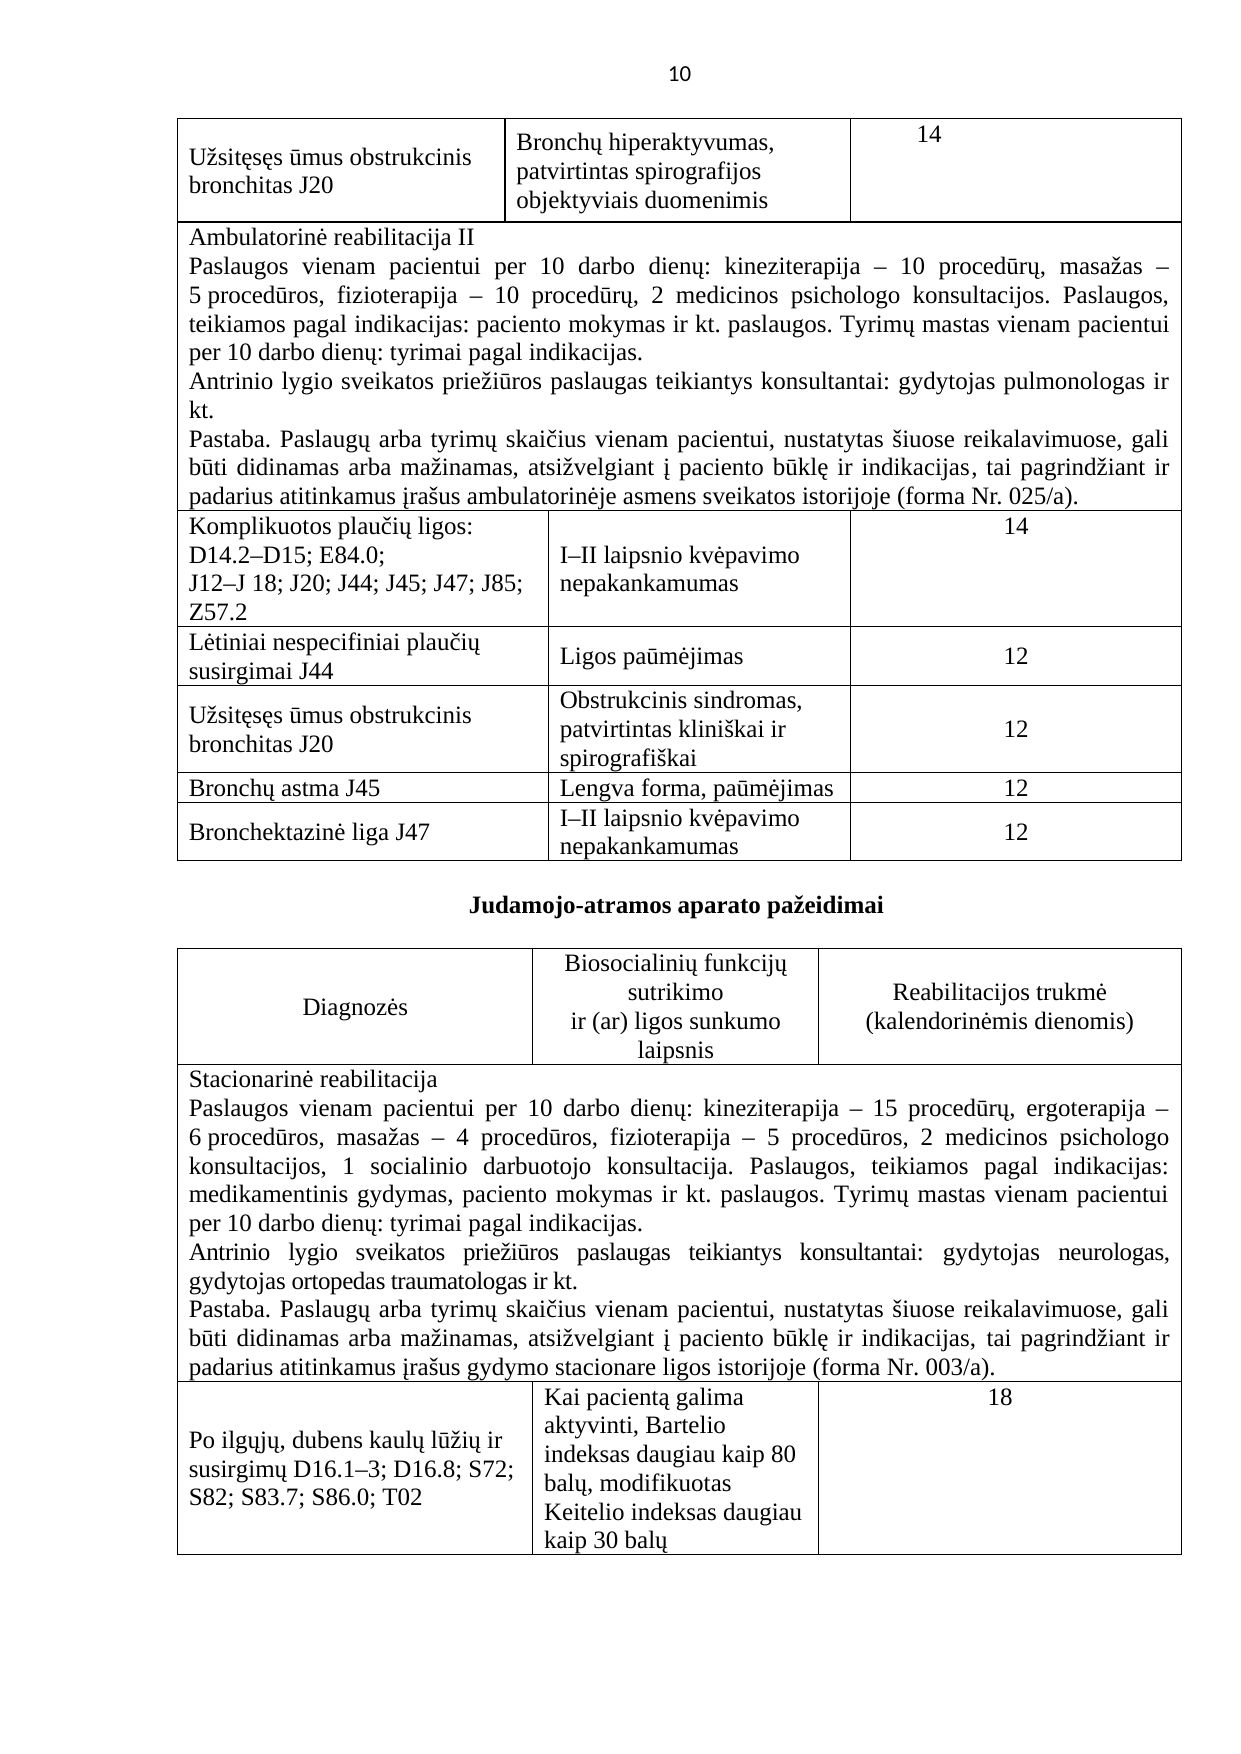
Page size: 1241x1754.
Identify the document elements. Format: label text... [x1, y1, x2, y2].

table_cell Kai pacientą galima aktyvinti, Bartelio indeksas daugiau kaip 80 balų, modifikuotas Keitelio indeksas daugiau kaip 30 balų [533, 1382, 818, 1554]
table_cell 14 [851, 511, 1181, 626]
table_cell Bronchų hiperaktyvumas, patvirtintas spirografijos objektyviais duomenimis [506, 119, 850, 221]
table_cell Bronchų astma J45 [178, 773, 548, 802]
table_cell I–II laipsnio kvėpavimo nepakankamumas [549, 803, 850, 860]
table_cell 12 [851, 773, 1181, 802]
table_cell Lėtiniai nespecifiniai plaučių susirgimai J44 [178, 627, 548, 684]
table_cell Bronchektazinė liga J47 [178, 803, 548, 860]
text Judamojo-atramos aparato pažeidimai [177, 890, 1181, 919]
table_cell Stacionarinė reabilitacija Paslaugos vienam pacientui per 10 darbo dienų: kineziterapija – 15 procedūrų, ergoterapija – 6 procedūros, masažas – 4 procedūros, fizioterapija – 5 procedūros, 2 medicinos psichologo konsultacijos, 1 socialinio darbuotojo konsultacija. Paslaugos, teikiamos pagal indikacijas: medikamentinis gydymas, paciento mokymas ir kt. paslaugos. Tyrimų mastas vienam pacientui per 10 darbo dienų: tyrimai pagal indikacijas. Antrinio lygio sveikatos priežiūros paslaugas teikiantys konsultantai: gydytojas neurologas, gydytojas ortopedas traumatologas ir kt. Pastaba. Paslaugų arba tyrimų skaičius vienam pacientui, nustatytas šiuose reikalavimuose, gali būti didinamas arba mažinamas, atsižvelgiant į paciento būklę ir indikacijas, tai pagrindžiant ir padarius atitinkamus įrašus gydymo stacionare ligos istorijoje (forma Nr. 003/a). [178, 1065, 1181, 1381]
table_cell Užsitęsęs ūmus obstrukcinis bronchitas J20 [178, 119, 504, 221]
table_cell 14 [851, 119, 1181, 221]
table_cell Obstrukcinis sindromas, patvirtintas kliniškai ir spirografiškai [549, 686, 850, 772]
table_cell Ambulatorinė reabilitacija II Paslaugos vienam pacientui per 10 darbo dienų: kineziterapija – 10 procedūrų, masažas – 5 procedūros, fizioterapija – 10 procedūrų, 2 medicinos psichologo konsultacijos. Paslaugos, teikiamos pagal indikacijas: paciento mokymas ir kt. paslaugos. Tyrimų mastas vienam pacientui per 10 darbo dienų: tyrimai pagal indikacijas. Antrinio lygio sveikatos priežiūros paslaugas teikiantys konsultantai: gydytojas pulmonologas ir kt. Pastaba. Paslaugų arba tyrimų skaičius vienam pacientui, nustatytas šiuose reikalavimuose, gali būti didinamas arba mažinamas, atsižvelgiant į paciento būklę ir indikacijas, tai pagrindžiant ir padarius atitinkamus įrašus ambulatorinėje asmens sveikatos istorijoje (forma Nr. 025/a). [178, 223, 1181, 510]
table_cell Po ilgųjų, dubens kaulų lūžių ir susirgimų D16.1–3; D16.8; S72; S82; S83.7; S86.0; T02 [178, 1382, 532, 1554]
table_header Diagnozės [178, 949, 532, 1063]
table_cell Lengva forma, paūmėjimas [549, 773, 850, 802]
table_header Biosocialinių funkcijų sutrikimo ir (ar) ligos sunkumo laipsnis [533, 949, 818, 1063]
table_header Reabilitacijos trukmė (kalendorinėmis dienomis) [819, 949, 1181, 1063]
table_cell 18 [819, 1382, 1181, 1554]
table_cell Ligos paūmėjimas [549, 627, 850, 684]
table_cell 12 [851, 627, 1181, 684]
table_cell 12 [851, 686, 1181, 772]
table_cell I–II laipsnio kvėpavimo nepakankamumas [549, 511, 850, 626]
table_cell Užsitęsęs ūmus obstrukcinis bronchitas J20 [178, 686, 548, 772]
table_cell 12 [851, 803, 1181, 860]
table_cell Komplikuotos plaučių ligos: D14.2–D15; E84.0; J12–J 18; J20; J44; J45; J47; J85; Z57.2 [178, 511, 548, 626]
